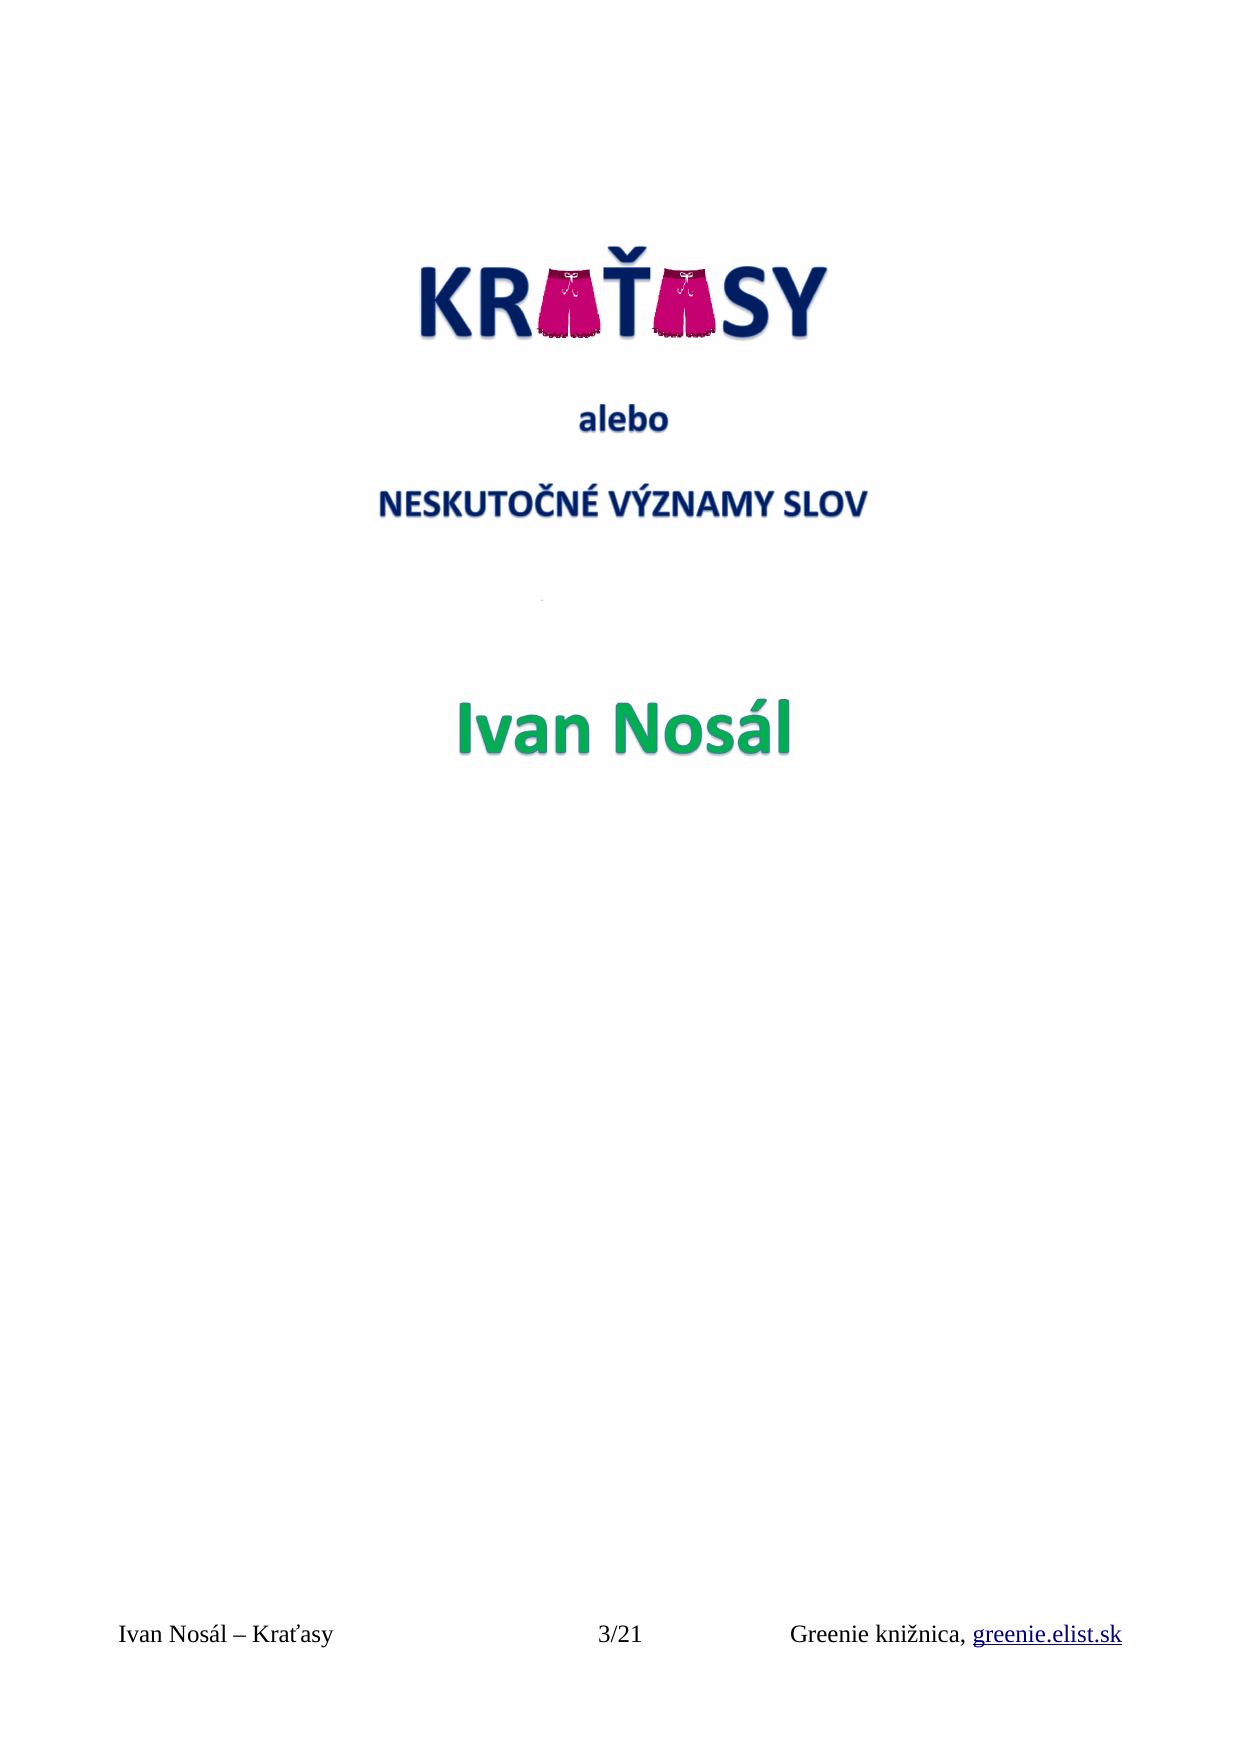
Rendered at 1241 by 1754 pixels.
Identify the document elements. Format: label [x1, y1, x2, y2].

picture [307, 106, 933, 940]
